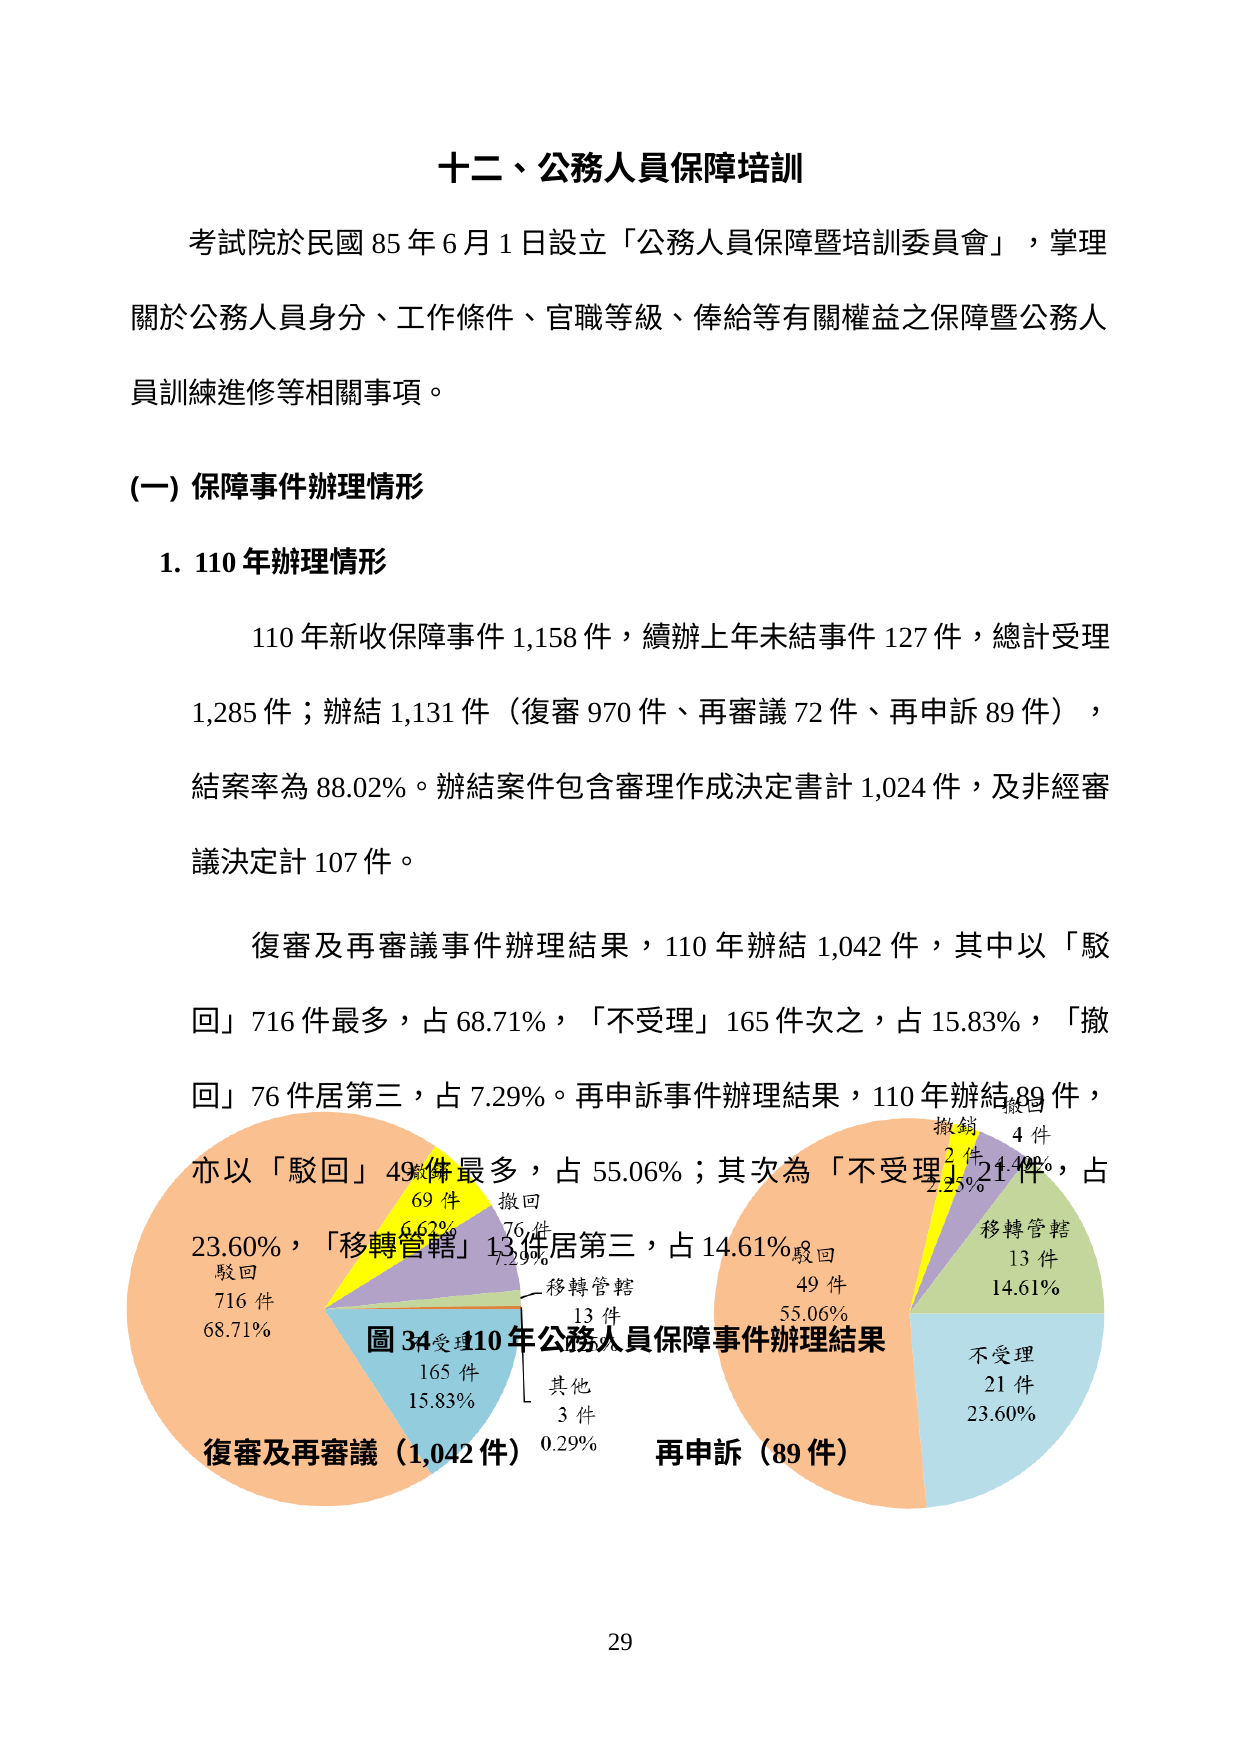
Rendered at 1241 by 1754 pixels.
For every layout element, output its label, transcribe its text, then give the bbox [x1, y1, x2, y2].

text 復審及再審議事件辦理結果，110年辦結1,042件，其中以「駁回」716件最多，占68.71%，「不受理」165件次之，占15.83%，「撤回」76件居第三，占7.29%。再申訴事件辦理結果，110年辦結89件，亦以「駁回」49件最多，占55.06%；其次為「不受理」21件，占23.60%，「移轉管轄」13件居第三，占14.61%。 [191, 900, 1110, 1275]
text 考試院於民國85年6月1日設立「公務人員保障暨培訓委員會」，掌理關於公務人員身分、工作條件、官職等級、俸給等有關權益之保障暨公務人員訓練進修等相關事項。 [130, 197, 1110, 422]
text 圖34 110年公務人員保障事件辦理結果 [191, 1294, 1110, 1369]
list 110年辦理情形 [159, 516, 1110, 591]
text 復審及再審議（1,042件） 再申訴（89件） [191, 1407, 1110, 1482]
list 保障事件辦理情形 [130, 441, 1110, 516]
picture [96, 1086, 1219, 1595]
text 十二、公務人員保障培訓 [130, 122, 1110, 197]
text 110年新收保障事件1,158件，續辦上年未結事件127件，總計受理1,285件；辦結1,131件（復審970件、再審議72件、再申訴89件），結案率為88.02%。辦結案件包含審理作成決定書計1,024件，及非經審議決定計107件。 [191, 591, 1110, 891]
